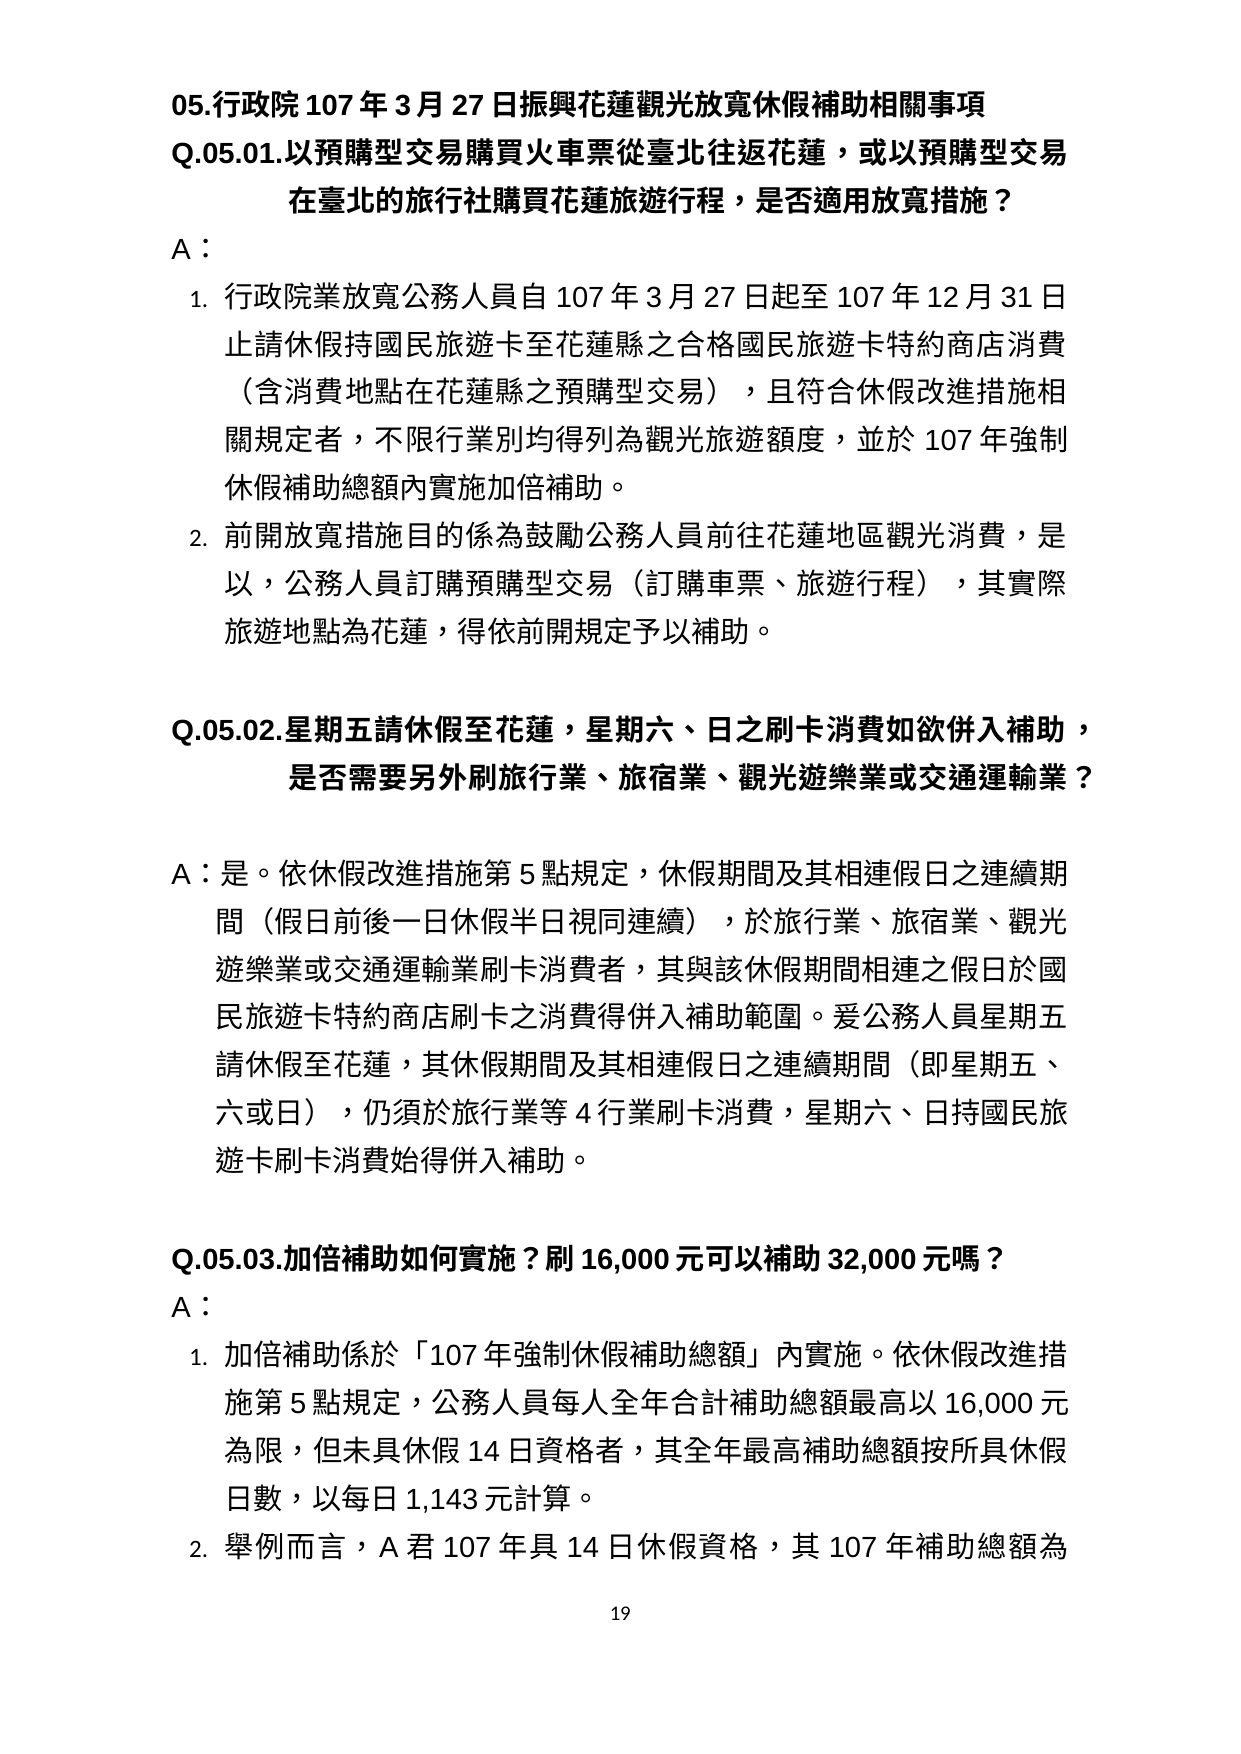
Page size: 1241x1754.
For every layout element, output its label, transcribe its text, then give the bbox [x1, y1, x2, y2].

text Q.05.03.加倍補助如何實施？刷16,000元可以補助32,000元嗎？ [171, 1231, 1069, 1279]
list 前開放寬措施目的係為鼓勵公務人員前往花蓮地區觀光消費，是以，公務人員訂購預購型交易（訂購車票、旅遊行程），其實際旅遊地點為花蓮，得依前開規定予以補助。 [189, 508, 1069, 652]
text Q.05.02.星期五請休假至花蓮，星期六、日之刷卡消費如欲併入補助，是否需要另外刷旅行業、旅宿業、觀光遊樂業或交通運輸業？ [171, 702, 1069, 846]
list 舉例而言，A君107年具14日休假資格，其107年補助總額為 [189, 1519, 1069, 1567]
text Q.05.01.以預購型交易購買火車票從臺北往返花蓮，或以預購型交易在臺北的旅行社購買花蓮旅遊行程，是否適用放寬措施？ [171, 125, 1069, 221]
list 行政院業放寬公務人員自107年3月27日起至107年12月31日止請休假持國民旅遊卡至花蓮縣之合格國民旅遊卡特約商店消費（含消費地點在花蓮縣之預購型交易），且符合休假改進措施相關規定者，不限行業別均得列為觀光旅遊額度，並於107年強制休假補助總額內實施加倍補助。 [189, 269, 1069, 508]
list 加倍補助係於「107年強制休假補助總額」內實施。依休假改進措施第5點規定，公務人員每人全年合計補助總額最高以16,000元為限，但未具休假14日資格者，其全年最高補助總額按所具休假日數，以每日1,143元計算。 [189, 1327, 1069, 1519]
text A： [171, 1279, 1069, 1327]
text 05.行政院107年3月27日振興花蓮觀光放寬休假補助相關事項 [171, 75, 1069, 125]
text A：是。依休假改進措施第5點規定，休假期間及其相連假日之連續期間（假日前後一日休假半日視同連續），於旅行業、旅宿業、觀光遊樂業或交通運輸業刷卡消費者，其與該休假期間相連之假日於國民旅遊卡特約商店刷卡之消費得併入補助範圍。爰公務人員星期五請休假至花蓮，其休假期間及其相連假日之連續期間（即星期五、六或日），仍須於旅行業等4行業刷卡消費，星期六、日持國民旅遊卡刷卡消費始得併入補助。 [171, 846, 1069, 1181]
text A： [171, 221, 1069, 269]
